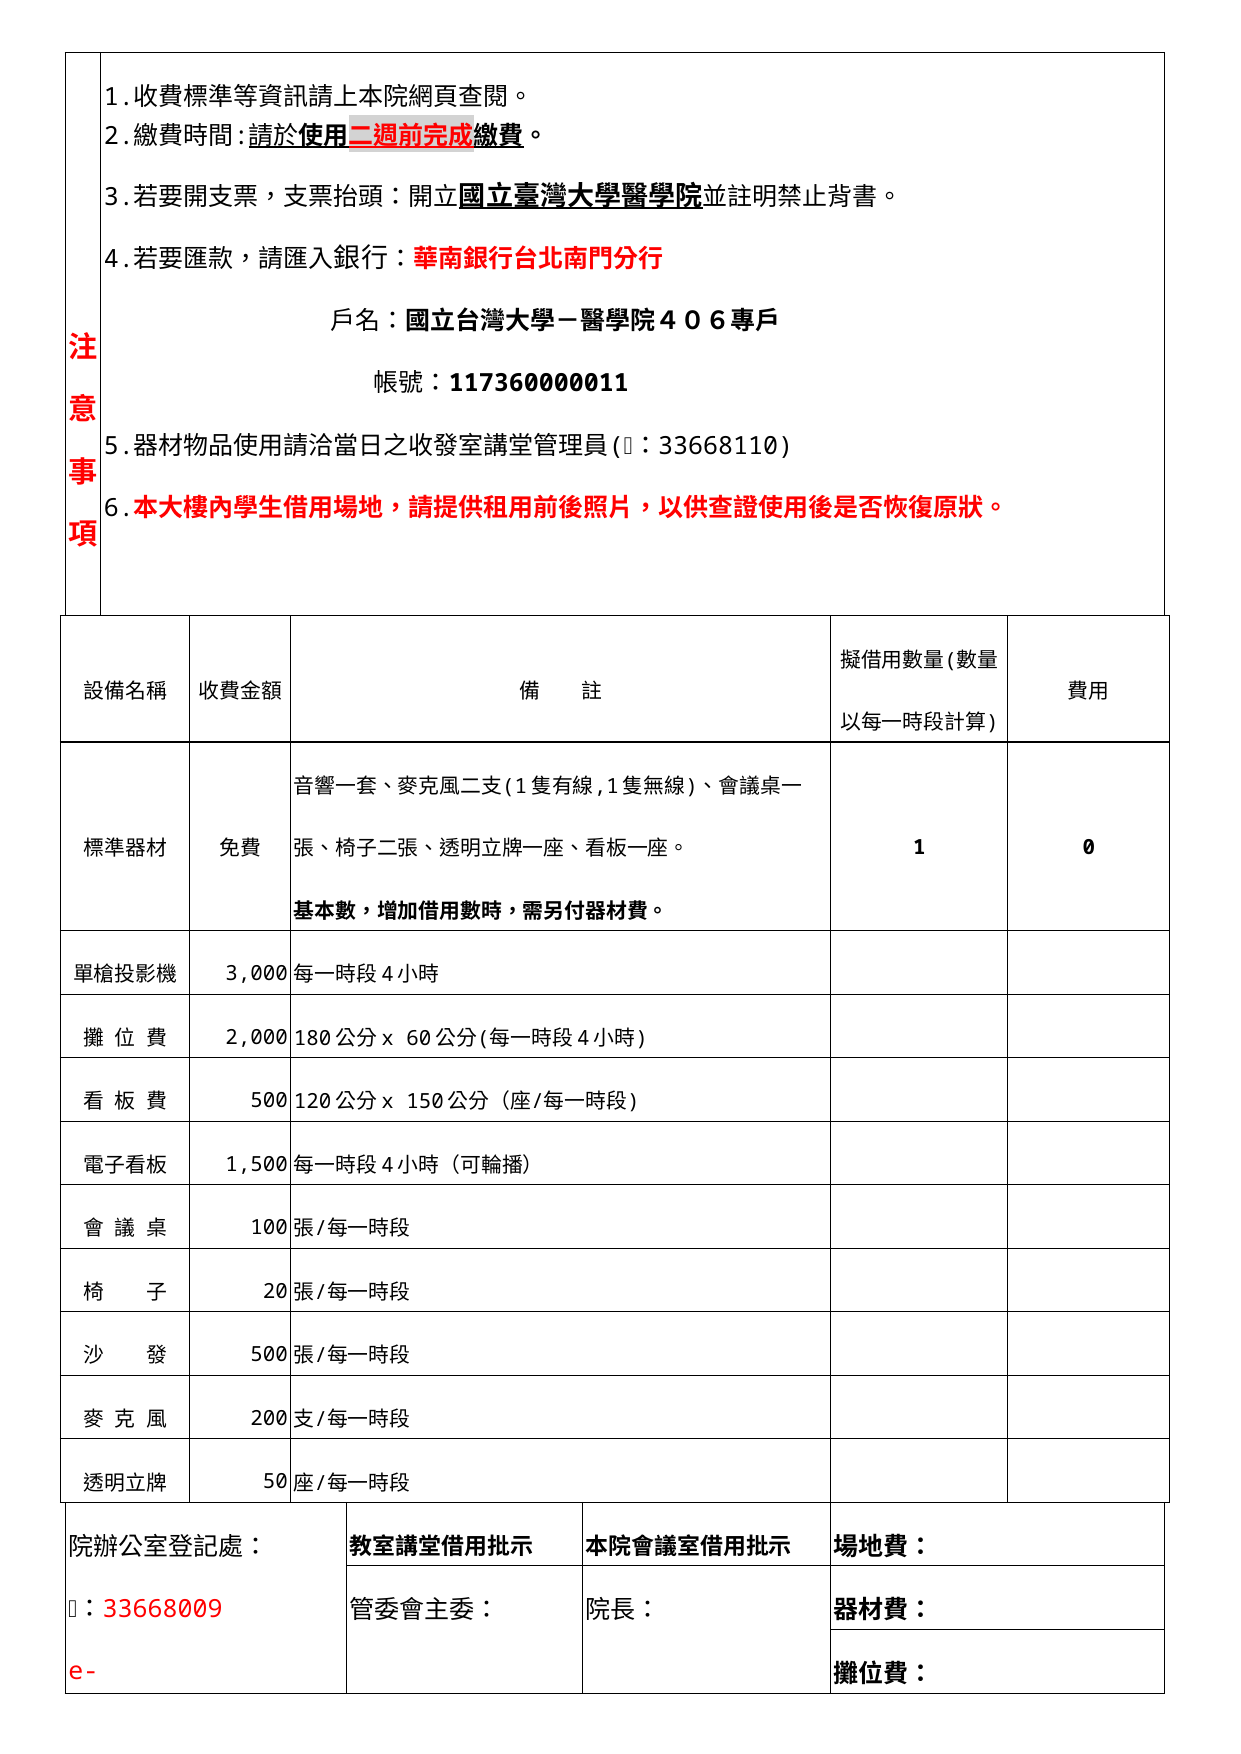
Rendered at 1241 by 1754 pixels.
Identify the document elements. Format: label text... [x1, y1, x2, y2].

table_cell 管委會主委： [347, 1566, 582, 1692]
table_cell 1 [831, 743, 1007, 930]
table_cell 透明立牌 [61, 1439, 189, 1502]
table_cell 教室講堂借用批示 [347, 1503, 582, 1565]
table_cell 沙 發 [61, 1312, 189, 1375]
table_cell 張/每一時段 [291, 1312, 830, 1375]
table_cell 張/每一時段 [291, 1185, 830, 1248]
table_cell 每一時段4小時（可輪播） [291, 1122, 830, 1184]
table_cell 1,500 [190, 1122, 290, 1184]
table_cell 電子看板 [61, 1122, 189, 1184]
table_cell [60, 1503, 65, 1565]
table_cell 500 [190, 1058, 290, 1121]
table_cell 50 [190, 1439, 290, 1502]
table_cell 器材費： [831, 1566, 1164, 1629]
table_cell [831, 1058, 1007, 1121]
table_cell 2,000 [190, 995, 290, 1057]
table_cell 攤 位 費 [61, 995, 189, 1057]
table_cell [60, 1629, 65, 1692]
table_cell [831, 1249, 1007, 1311]
table_cell 本院會議室借用批示 [583, 1503, 830, 1565]
table_cell [1165, 1629, 1169, 1692]
table_cell [831, 1376, 1007, 1438]
table_cell 20 [190, 1249, 290, 1311]
table_cell [831, 931, 1007, 993]
table_cell [60, 1565, 65, 1629]
table_cell 注 意 事 項 [66, 53, 100, 615]
table_cell [1008, 1439, 1169, 1502]
table_cell 會 議 桌 [61, 1185, 189, 1248]
table_cell 張/每一時段 [291, 1249, 830, 1311]
table_cell [1165, 1565, 1169, 1629]
table_cell 院長： [583, 1566, 830, 1692]
table_cell 備 註 [291, 616, 830, 741]
table_cell 500 [190, 1312, 290, 1375]
table_cell 椅 子 [61, 1249, 189, 1311]
table_cell 200 [190, 1376, 290, 1438]
table_cell 麥 克 風 [61, 1376, 189, 1438]
table_cell 120公分x 150公分（座/每一時段) [291, 1058, 830, 1121]
table_cell [1008, 1122, 1169, 1184]
table_cell 支/每一時段 [291, 1376, 830, 1438]
table_cell 0 [1008, 743, 1169, 930]
table_cell [831, 995, 1007, 1057]
table_cell 音響一套、麥克風二支(1隻有線,1隻無線)、會議桌一張、椅子二張、透明立牌一座、看板一座。 基本數，增加借用數時，需另付器材費。 [291, 743, 830, 930]
table_cell [1008, 995, 1169, 1057]
table_cell [1008, 931, 1169, 993]
table_cell [831, 1439, 1007, 1502]
table_cell 1.收費標準等資訊請上本院網頁查閱。 2.繳費時間:請於使用二週前完成繳費。 3.若要開支票，支票抬頭：開立國立臺灣大學醫學院並註明禁止背書。 4.若要匯款，請匯入銀行：華南銀行台北南門分行 戶名：國立台灣大學－醫學院４０６專戶 帳號：117360000011 5.器材物品使用請洽當日之收發室講堂管理員(：33668110) 6.本大樓內學生借用場地，請提供租用前後照片，以供查證使用後是否恢復原狀。 [101, 53, 1164, 615]
table_cell [831, 1185, 1007, 1248]
table_cell [1165, 52, 1169, 615]
table_cell 看 板 費 [61, 1058, 189, 1121]
table_cell [1008, 1249, 1169, 1311]
table_cell [1008, 1376, 1169, 1438]
table_cell 擬借用數量(數量以每一時段計算) [831, 616, 1007, 741]
table_cell [1165, 1503, 1169, 1565]
table_cell 收費金額 [190, 616, 290, 741]
table_cell [60, 52, 65, 615]
table_cell 座/每一時段 [291, 1439, 830, 1502]
table_cell [1008, 1058, 1169, 1121]
table_cell 標準器材 [61, 743, 189, 930]
table_cell 院辦公室登記處： ：33668009 e- [66, 1503, 346, 1692]
table_cell 3,000 [190, 931, 290, 993]
table_cell 單槍投影機 [61, 931, 189, 993]
table_cell [831, 1122, 1007, 1184]
table_cell 費用 [1008, 616, 1169, 741]
table_cell 攤位費： [831, 1630, 1164, 1692]
table_cell [1008, 1185, 1169, 1248]
table_cell 免費 [190, 743, 290, 930]
table_cell 每一時段4小時 [291, 931, 830, 993]
table_cell 100 [190, 1185, 290, 1248]
table_cell 場地費： [831, 1503, 1164, 1565]
table_cell [831, 1312, 1007, 1375]
table_cell [1008, 1312, 1169, 1375]
table_cell 180公分x 60公分(每一時段4小時) [291, 995, 830, 1057]
table_cell 設備名稱 [61, 616, 189, 741]
